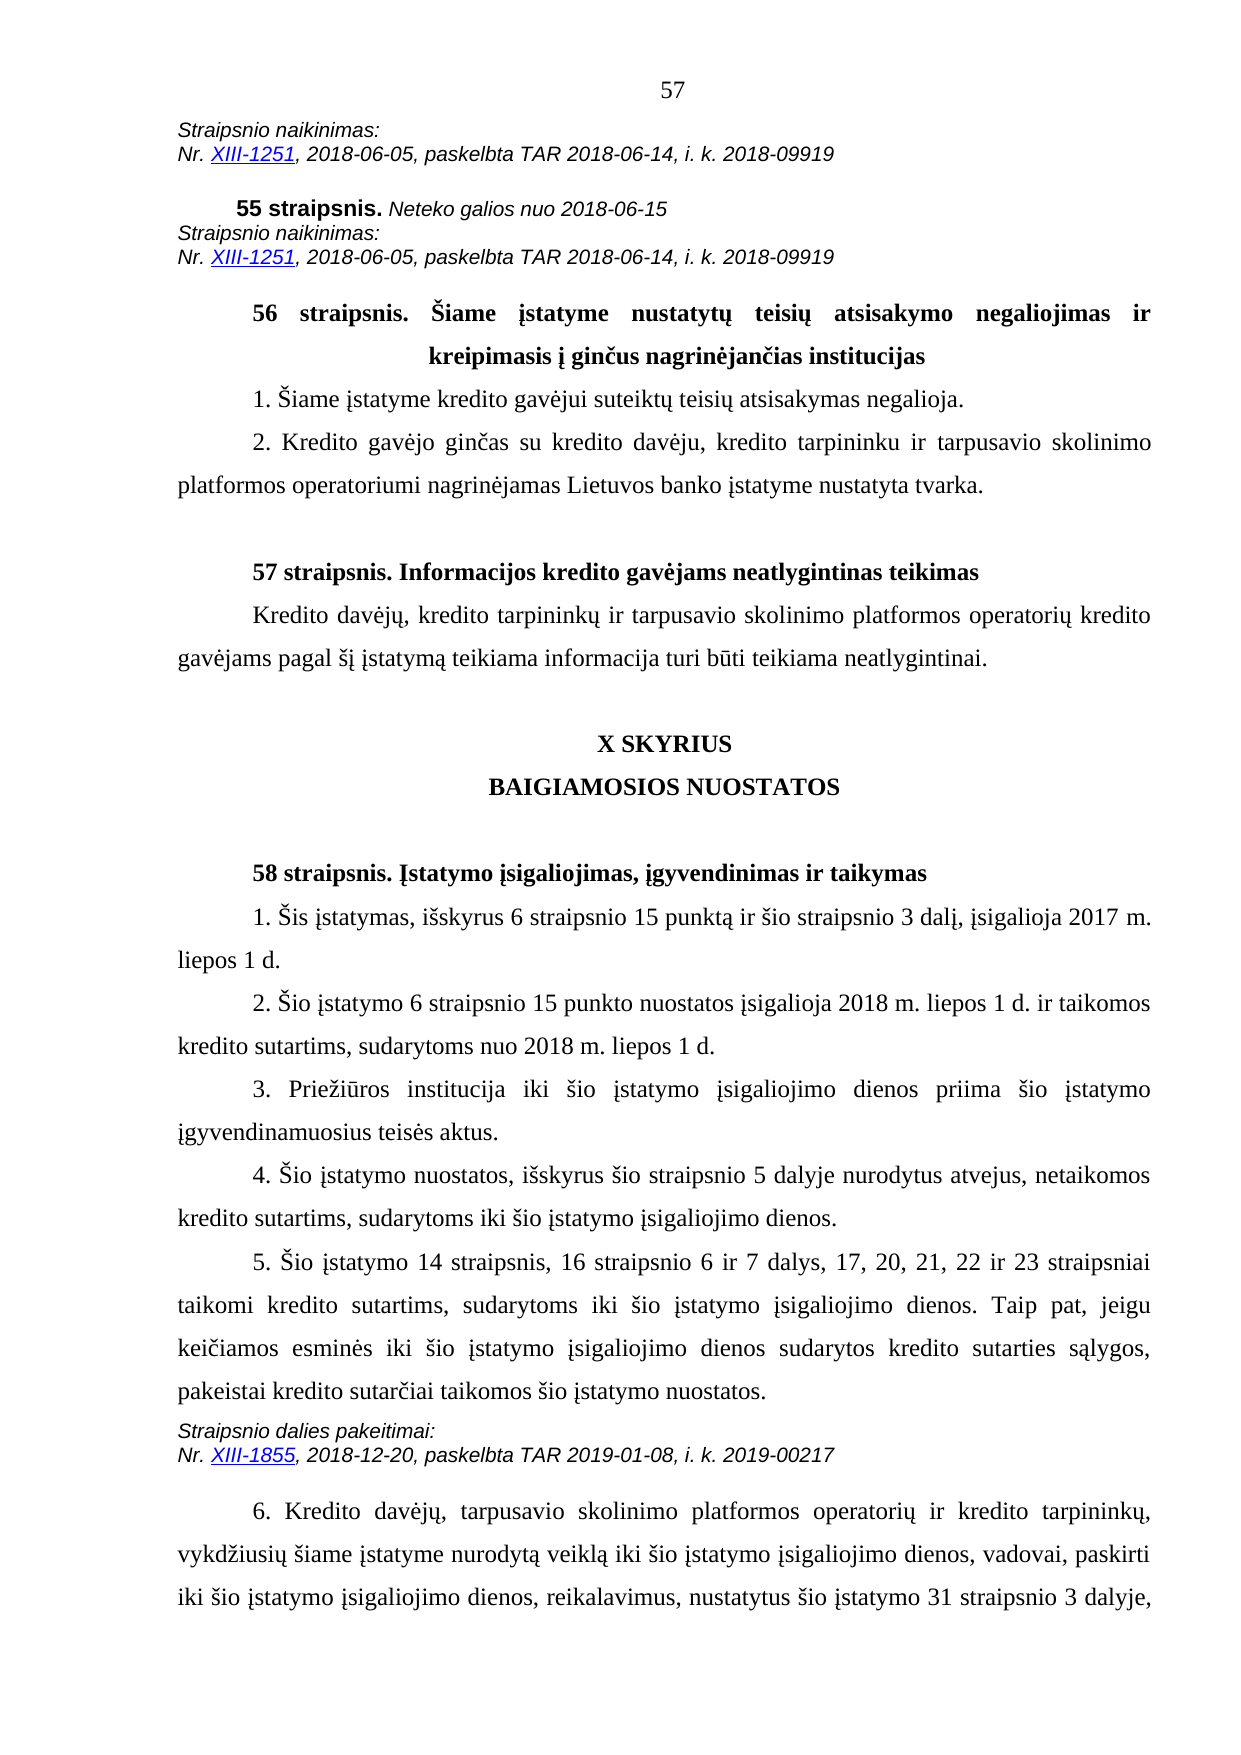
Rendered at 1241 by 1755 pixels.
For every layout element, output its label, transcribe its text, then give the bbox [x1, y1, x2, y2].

text Nr. XIII-1251, 2018-06-05, paskelbta TAR 2018-06-14, i. k. 2018-09919 [177, 142, 1152, 166]
text 58 straipsnis. Įstatymo įsigaliojimas, įgyvendinimas ir taikymas [177, 858, 1152, 887]
text BAIGIAMOSIOS NUOSTATOS [177, 772, 1152, 801]
text 1. Šiame įstatyme kredito gavėjui suteiktų teisių atsisakymas negalioja. [177, 384, 1152, 413]
text 3. Priežiūros institucija iki šio įstatymo įsigaliojimo dienos priima šio įstatymo įgyvendinamuosius teisės aktus. [177, 1074, 1152, 1146]
text X SKYRIUS [177, 729, 1152, 758]
text 2. Kredito gavėjo ginčas su kredito davėju, kredito tarpininku ir tarpusavio skolinimo platformos operatoriumi nagrinėjamas Lietuvos banko įstatyme nustatyta tvarka. [177, 427, 1152, 499]
text Nr. XIII-1855, 2018-12-20, paskelbta TAR 2019-01-08, i. k. 2019-00217 [177, 1443, 1152, 1467]
text Straipsnio dalies pakeitimai: [177, 1419, 1152, 1443]
text 6. Kredito davėjų, tarpusavio skolinimo platformos operatorių ir kredito tarpininkų, vykdžiusių šiame įstatyme nurodytą veiklą iki šio įstatymo įsigaliojimo dienos, vadovai, paskirti iki šio įstatymo įsigaliojimo dienos, reikalavimus, nustatytus šio įstatymo 31 straipsnio 3 dalyje, [177, 1496, 1152, 1611]
text Straipsnio naikinimas: [177, 118, 1152, 142]
text Straipsnio naikinimas: [177, 221, 1152, 245]
text Kredito davėjų, kredito tarpininkų ir tarpusavio skolinimo platformos operatorių kredito gavėjams pagal šį įstatymą teikiama informacija turi būti teikiama neatlygintinai. [177, 600, 1152, 672]
text Nr. XIII-1251, 2018-06-05, paskelbta TAR 2018-06-14, i. k. 2018-09919 [177, 245, 1152, 269]
text 2. Šio įstatymo 6 straipsnio 15 punkto nuostatos įsigalioja 2018 m. liepos 1 d. ir taikomos kredito sutartims, sudarytoms nuo 2018 m. liepos 1 d. [177, 988, 1152, 1060]
text 5. Šio įstatymo 14 straipsnis, 16 straipsnio 6 ir 7 dalys, 17, 20, 21, 22 ir 23 straipsniai taikomi kredito sutartims, sudarytoms iki šio įstatymo įsigaliojimo dienos. Taip pat, jeigu keičiamos esminės iki šio įstatymo įsigaliojimo dienos sudarytos kredito sutarties sąlygos, pakeistai kredito sutarčiai taikomos šio įstatymo nuostatos. [177, 1247, 1152, 1405]
text 1. Šis įstatymas, išskyrus 6 straipsnio 15 punktą ir šio straipsnio 3 dalį, įsigalioja 2017 m. liepos 1 d. [177, 902, 1152, 973]
text 57 straipsnis. Informacijos kredito gavėjams neatlygintinas teikimas [177, 557, 1152, 585]
text 56 straipsnis. Šiame įstatyme nustatytų teisių atsisakymo negaliojimas ir kreipimasis į ginčus nagrinėjančias institucijas [252, 298, 1152, 370]
text 4. Šio įstatymo nuostatos, išskyrus šio straipsnio 5 dalyje nurodytus atvejus, netaikomos kredito sutartims, sudarytoms iki šio įstatymo įsigaliojimo dienos. [177, 1160, 1152, 1232]
text 55 straipsnis. Neteko galios nuo 2018-06-15 [177, 195, 1152, 221]
